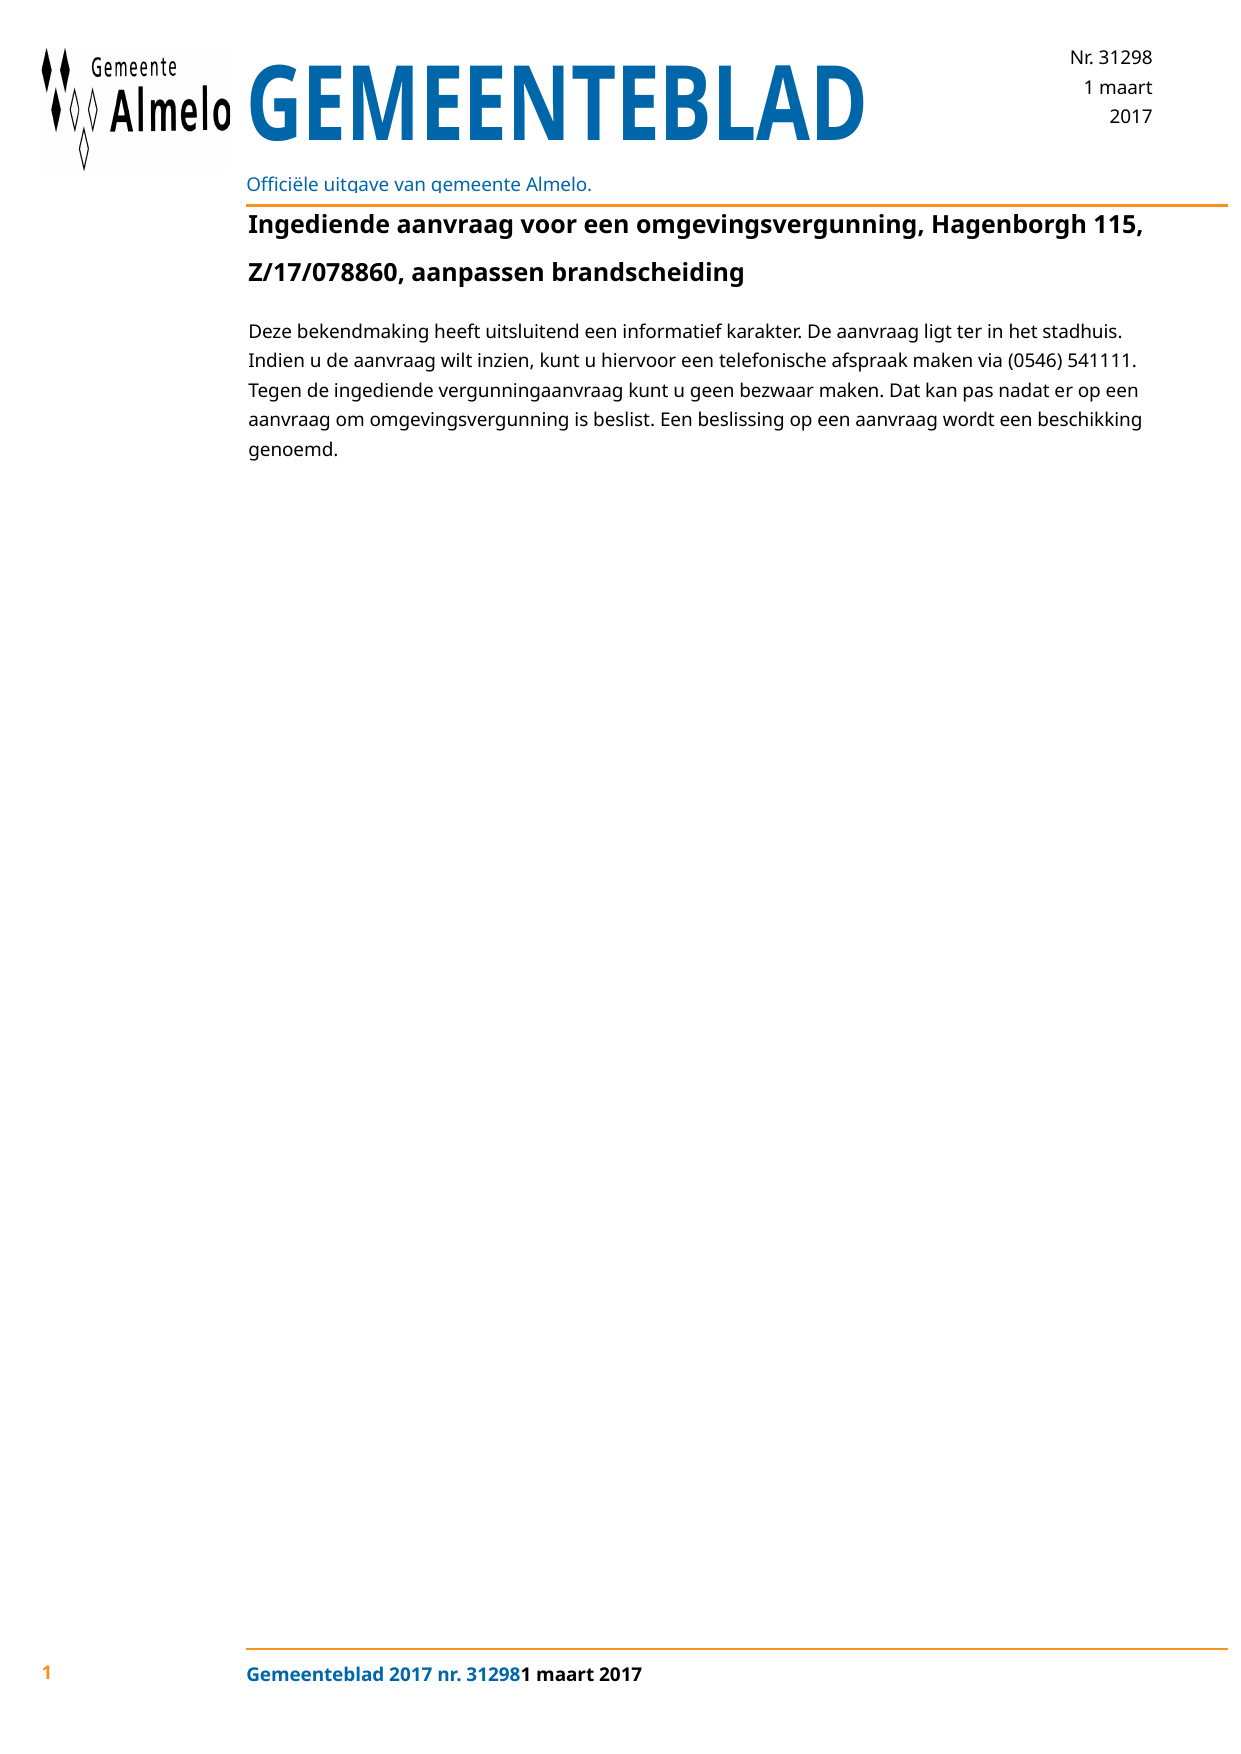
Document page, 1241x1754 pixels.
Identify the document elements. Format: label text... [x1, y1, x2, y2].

text Deze bekendmaking heeft uitsluitend een informatief karakter. De aanvraag ligt ter in het stadhuis. Indien u de aanvraag wilt inzien, kunt u hiervoor een telefonische afspraak maken via (0546) 541111. Tegen de ingediende vergunningaanvraag kunt u geen bezwaar maken. Dat kan pas nadat er op een aanvraag om omgevingsvergunning is beslist. Een beslissing op een aanvraag wordt een beschikking genoemd. [248, 318, 1152, 462]
picture [41, 47, 231, 172]
text Ingediende aanvraag voor een omgevingsvergunning, Hagenborgh 115, Z/17/078860, aanpassen brandscheiding [248, 207, 1152, 288]
